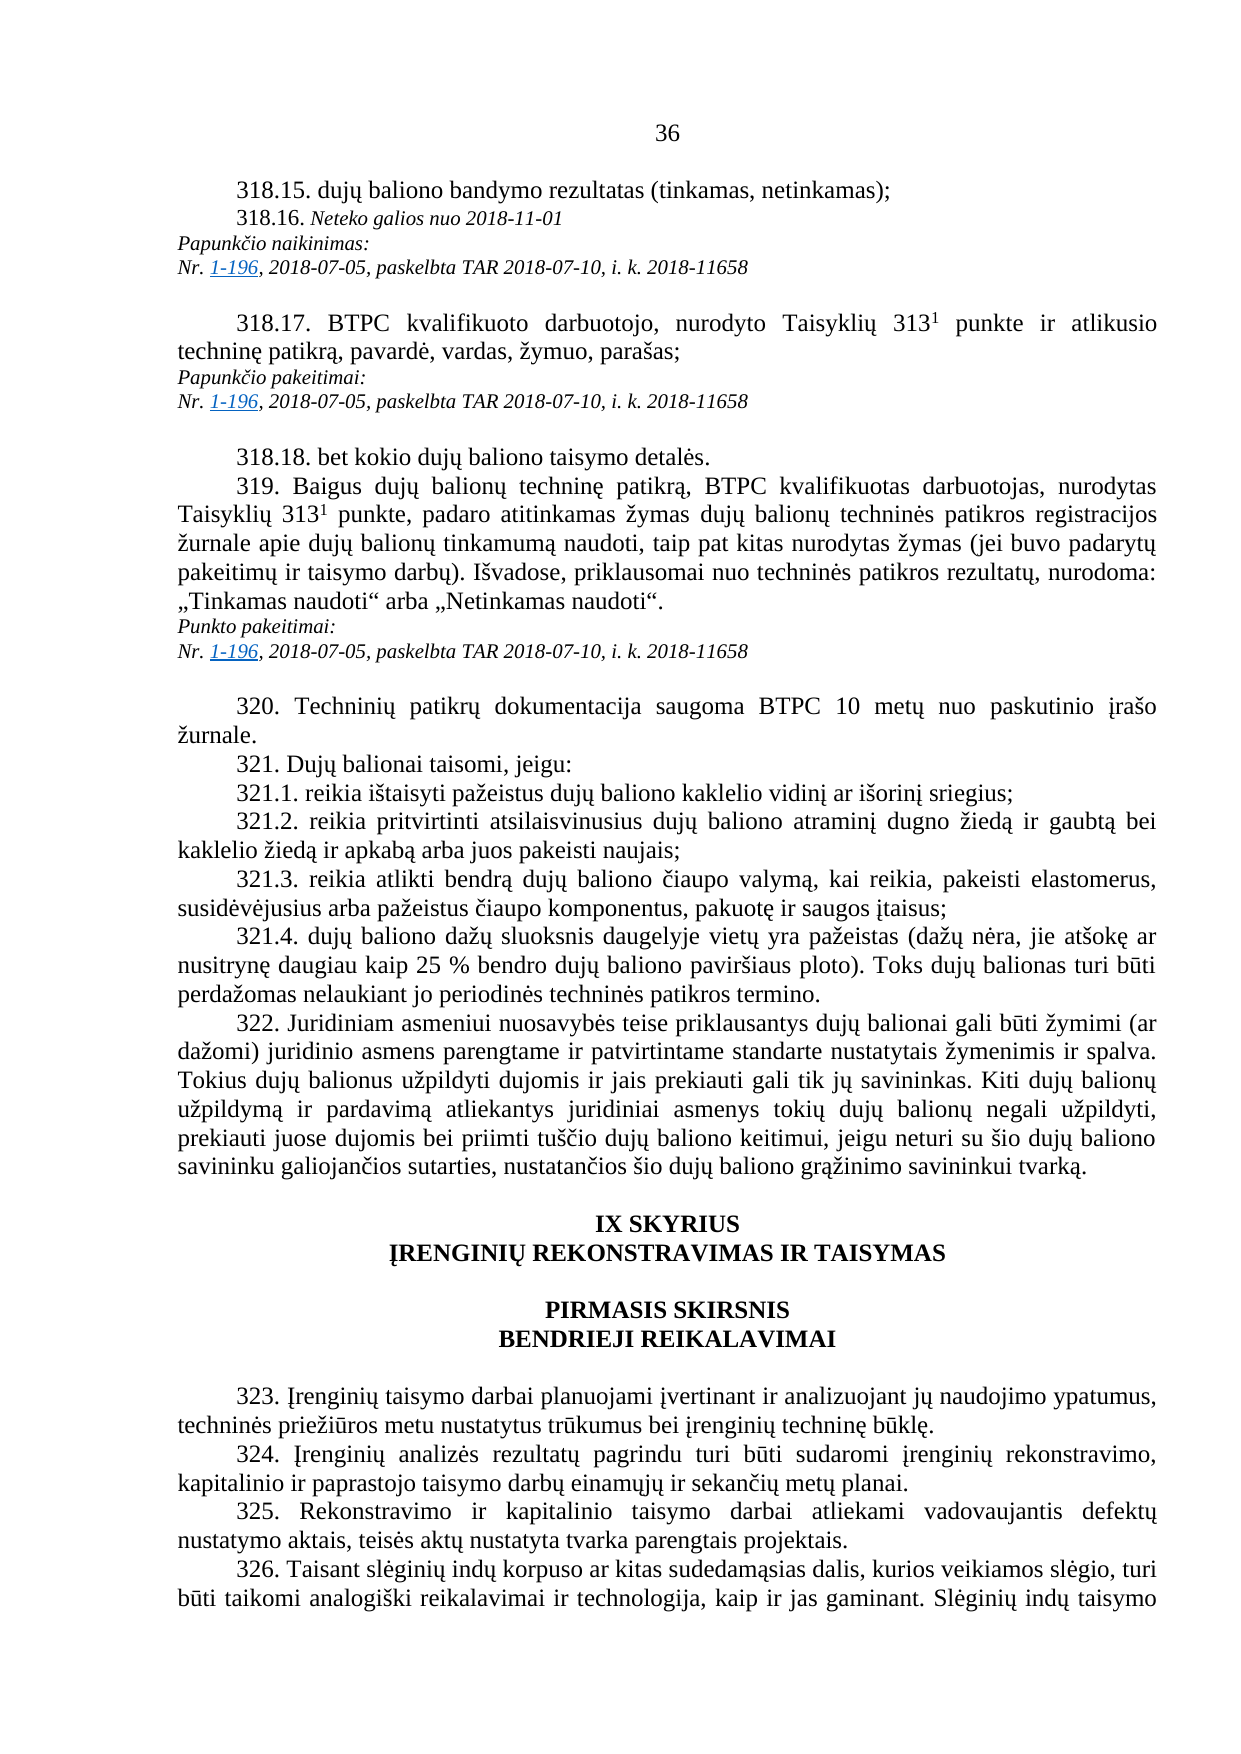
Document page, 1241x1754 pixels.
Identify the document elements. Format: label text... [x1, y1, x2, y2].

text Nr. 1-196, 2018-07-05, paskelbta TAR 2018-07-10, i. k. 2018-11658 [177, 255, 1157, 279]
text 321.2. reikia pritvirtinti atsilaisvinusius dujų baliono atraminį dugno žiedą ir gaubtą bei kaklelio žiedą ir apkabą arba juos pakeisti naujais; [177, 806, 1157, 864]
text 318.18. bet kokio dujų baliono taisymo detalės. [177, 442, 1157, 471]
text 321.1. reikia ištaisyti pažeistus dujų baliono kaklelio vidinį ar išorinį sriegius; [177, 778, 1157, 806]
text 323. Įrenginių taisymo darbai planuojami įvertinant ir analizuojant jų naudojimo ypatumus, techninės priežiūros metu nustatytus trūkumus bei įrenginių techninę būklę. [177, 1381, 1157, 1439]
text Nr. 1-196, 2018-07-05, paskelbta TAR 2018-07-10, i. k. 2018-11658 [177, 638, 1157, 663]
text BENDRIEJI REIKALAVIMAI [177, 1324, 1157, 1353]
text 321. Dujų balionai taisomi, jeigu: [177, 749, 1157, 778]
text 320. Techninių patikrų dokumentacija saugoma BTPC 10 metų nuo paskutinio įrašo žurnale. [177, 691, 1157, 749]
text Punkto pakeitimai: [177, 614, 1157, 638]
text 325. Rekonstravimo ir kapitalinio taisymo darbai atliekami vadovaujantis defektų nustatymo aktais, teisės aktų nustatyta tvarka parengtais projektais. [177, 1496, 1157, 1554]
text 321.3. reikia atlikti bendrą dujų baliono čiaupo valymą, kai reikia, pakeisti elastomerus, susidėvėjusius arba pažeistus čiaupo komponentus, pakuotę ir saugos įtaisus; [177, 864, 1157, 921]
text ĮRENGINIŲ REKONSTRAVIMAS IR TAISYMAS [177, 1238, 1157, 1266]
text PIRMASIS SKIRSNIS [177, 1295, 1157, 1324]
text 319. Baigus dujų balionų techninę patikrą, BTPC kvalifikuotas darbuotojas, nurodytas Taisyklių 3131 punkte, padaro atitinkamas žymas dujų balionų techninės patikros registracijos žurnale apie dujų balionų tinkamumą naudoti, taip pat kitas nurodytas žymas (jei buvo padarytų pakeitimų ir taisymo darbų). Išvadose, priklausomai nuo techninės patikros rezultatų, nurodoma: „Tinkamas naudoti“ arba „Netinkamas naudoti“. [177, 471, 1157, 614]
text IX SKYRIUS [177, 1209, 1157, 1238]
text Papunkčio pakeitimai: [177, 365, 1157, 389]
text Nr. 1-196, 2018-07-05, paskelbta TAR 2018-07-10, i. k. 2018-11658 [177, 389, 1157, 413]
text 318.16. Neteko galios nuo 2018-11-01 [177, 204, 1157, 231]
text 322. Juridiniam asmeniui nuosavybės teise priklausantys dujų balionai gali būti žymimi (ar dažomi) juridinio asmens parengtame ir patvirtintame standarte nustatytais žymenimis ir spalva. Tokius dujų balionus užpildyti dujomis ir jais prekiauti gali tik jų savininkas. Kiti dujų balionų užpildymą ir pardavimą atliekantys juridiniai asmenys tokių dujų balionų negali užpildyti, prekiauti juose dujomis bei priimti tuščio dujų baliono keitimui, jeigu neturi su šio dujų baliono savininku galiojančios sutarties, nustatančios šio dujų baliono grąžinimo savininkui tvarką. [177, 1008, 1157, 1180]
text Papunkčio naikinimas: [177, 231, 1157, 255]
text 318.17. BTPC kvalifikuoto darbuotojo, nurodyto Taisyklių 3131 punkte ir atlikusio techninę patikrą, pavardė, vardas, žymuo, parašas; [177, 308, 1157, 365]
text 326. Taisant slėginių indų korpuso ar kitas sudedamąsias dalis, kurios veikiamos slėgio, turi būti taikomi analogiški reikalavimai ir technologija, kaip ir jas gaminant. Slėginių indų taisymo [177, 1554, 1157, 1611]
text 324. Įrenginių analizės rezultatų pagrindu turi būti sudaromi įrenginių rekonstravimo, kapitalinio ir paprastojo taisymo darbų einamųjų ir sekančių metų planai. [177, 1439, 1157, 1496]
text 318.15. dujų baliono bandymo rezultatas (tinkamas, netinkamas); [177, 176, 1157, 204]
text 321.4. dujų baliono dažų sluoksnis daugelyje vietų yra pažeistas (dažų nėra, jie atšokę ar nusitrynę daugiau kaip 25 % bendro dujų baliono paviršiaus ploto). Toks dujų balionas turi būti perdažomas nelaukiant jo periodinės techninės patikros termino. [177, 921, 1157, 1008]
